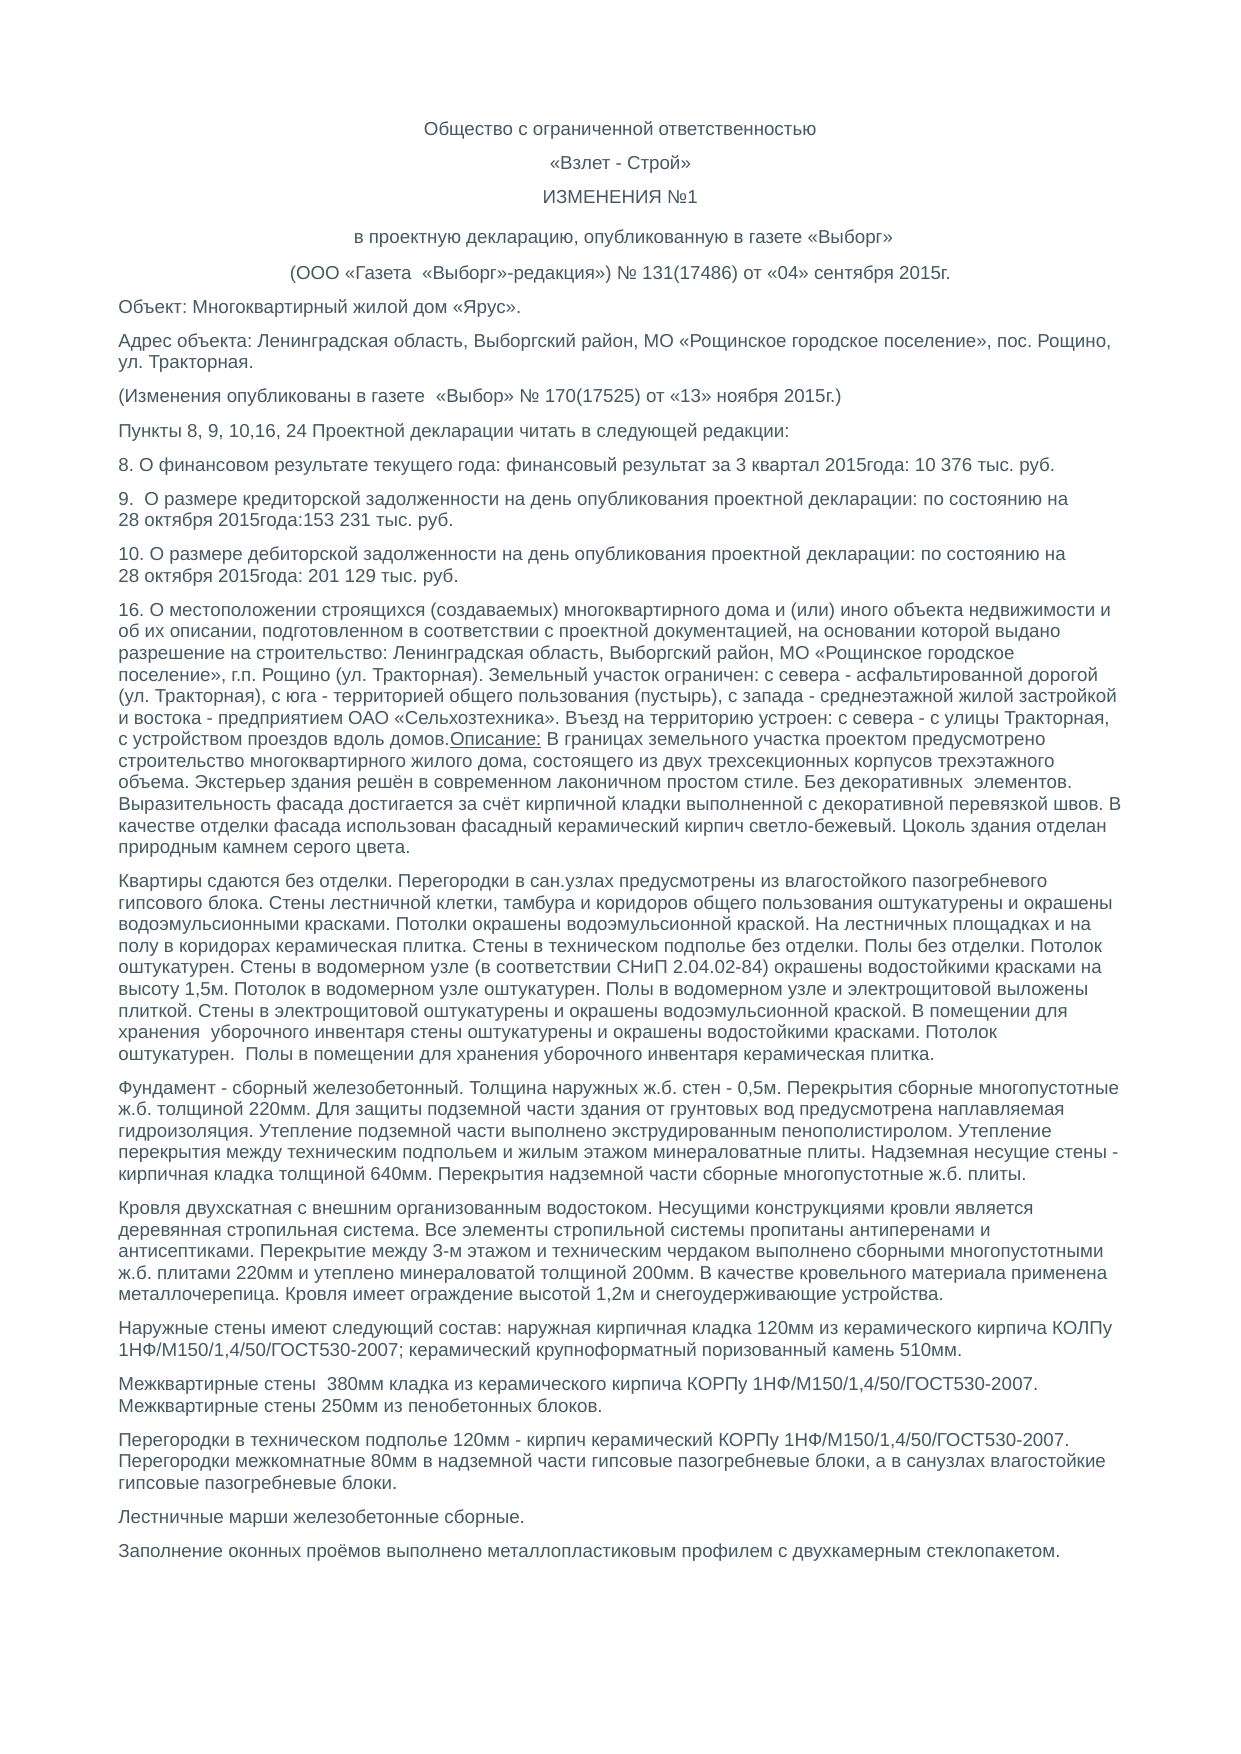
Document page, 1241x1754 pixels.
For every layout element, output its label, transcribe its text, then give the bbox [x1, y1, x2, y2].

text Пункты 8, 9, 10,16, 24 Проектной декларации читать в следующей редакции: [118, 419, 1122, 441]
text Объект: Многоквартирный жилой дом «Ярус». [118, 296, 1122, 317]
text Квартиры сдаются без отделки. Перегородки в сан.узлах предусмотрены из влагостойкого пазогребневого гипсового блока. Стены лестничной клетки, тамбура и коридоров общего пользования оштукатурены и окрашены водоэмульсионными красками. Потолки окрашены водоэмульсионной краской. На лестничных площадках и на полу в коридорах керамическая плитка. Стены в техническом подполье без отделки. Полы без отделки. Потолок оштукатурен. Стены в водомерном узле (в соответствии СНиП 2.04.02-84) окрашены водостойкими красками на высоту 1,5м. Потолок в водомерном узле оштукатурен. Полы в водомерном узле и электрощитовой выложены плиткой. Стены в электрощитовой оштукатурены и окрашены водоэмульсионной краской. В помещении для хранения уборочного инвентаря стены оштукатурены и окрашены водостойкими красками. Потолок оштукатурен. Полы в помещении для хранения уборочного инвентаря керамическая плитка. [118, 870, 1122, 1064]
text Общество с ограниченной ответственностью [118, 118, 1122, 140]
text 16. О местоположении строящихся (создаваемых) многоквартирного дома и (или) иного объекта недвижимости и об их описании, подготовленном в соответствии с проектной документацией, на основании которой выдано разрешение на строительство: Ленинградская область, Выборгский район, МО «Рощинское городское поселение», г.п. Рощино (ул. Тракторная). Земельный участок ограничен: с севера - асфальтированной дорогой (ул. Тракторная), с юга - территорией общего пользования (пустырь), с запада - среднеэтажной жилой застройкой и востока - предприятием ОАО «Сельхозтехника». Въезд на территорию устроен: с севера - с улицы Тракторная, с устройством проездов вдоль домов.Описание: В границах земельного участка проектом предусмотрено строительство многоквартирного жилого дома, состоящего из двух трехсекционных корпусов трехэтажного объема. Экстерьер здания решён в современном лаконичном простом стиле. Без декоративных элементов. Выразительность фасада достигается за счёт кирпичной кладки выполненной с декоративной перевязкой швов. В качестве отделки фасада использован фасадный керамический кирпич светло-бежевый. Цоколь здания отделан природным камнем серого цвета. [118, 599, 1122, 857]
text Наружные стены имеют следующий состав: наружная кирпичная кладка 120мм из керамического кирпича КОЛПу 1НФ/М150/1,4/50/ГОСТ530-2007; керамический крупноформатный поризованный камень 510мм. [118, 1317, 1122, 1360]
text 8. О финансовом результате текущего года: финансовый результат за 3 квартал 2015года: 10 376 тыс. руб. [118, 453, 1122, 475]
text «Взлет - Строй» [118, 152, 1122, 174]
text (ООО «Газета «Выборг»-редакция») № 131(17486) от «04» сентября 2015г. [118, 262, 1122, 283]
text (Изменения опубликованы в газете «Выбор» № 170(17525) от «13» ноября 2015г.) [118, 385, 1122, 407]
text в проектную декларацию, опубликованную в газете «Выборг» [118, 220, 1122, 249]
text Лестничные марши железобетонные сборные. [118, 1506, 1122, 1527]
text Адрес объекта: Ленинградская область, Выборгский район, МО «Рощинское городское поселение», пос. Рощино, ул. Тракторная. [118, 330, 1122, 373]
text Перегородки в техническом подполье 120мм - кирпич керамический КОРПу 1НФ/М150/1,4/50/ГОСТ530-2007. Перегородки межкомнатные 80мм в надземной части гипсовые пазогребневые блоки, а в санузлах влагостойкие гипсовые пазогребневые блоки. [118, 1428, 1122, 1493]
text 10. О размере дебиторской задолженности на день опубликования проектной декларации: по состоянию на 28 октября 2015года: 201 129 тыс. руб. [118, 543, 1122, 586]
text ИЗМЕНЕНИЯ №1 [118, 186, 1122, 208]
text Межквартирные стены 380мм кладка из керамического кирпича КОРПу 1НФ/М150/1,4/50/ГОСТ530-2007. Межквартирные стены 250мм из пенобетонных блоков. [118, 1373, 1122, 1416]
text 9. О размере кредиторской задолженности на день опубликования проектной декларации: по состоянию на 28 октября 2015года:153 231 тыс. руб. [118, 487, 1122, 531]
text Заполнение оконных проёмов выполнено металлопластиковым профилем с двухкамерным стеклопакетом. [118, 1540, 1122, 1561]
text Фундамент - сборный железобетонный. Толщина наружных ж.б. стен - 0,5м. Перекрытия сборные многопустотные ж.б. толщиной 220мм. Для защиты подземной части здания от грунтовых вод предусмотрена наплавляемая гидроизоляция. Утепление подземной части выполнено экструдированным пенополистиролом. Утепление перекрытия между техническим подпольем и жилым этажом минераловатные плиты. Надземная несущие стены - кирпичная кладка толщиной 640мм. Перекрытия надземной части сборные многопустотные ж.б. плиты. [118, 1077, 1122, 1184]
text Кровля двухскатная с внешним организованным водостоком. Несущими конструкциями кровли является деревянная стропильная система. Все элементы стропильной системы пропитаны антиперенами и антисептиками. Перекрытие между 3-м этажом и техническим чердаком выполнено сборными многопустотными ж.б. плитами 220мм и утеплено минераловатой толщиной 200мм. В качестве кровельного материала применена металлочерепица. Кровля имеет ограждение высотой 1,2м и снегоудерживающие устройства. [118, 1197, 1122, 1305]
